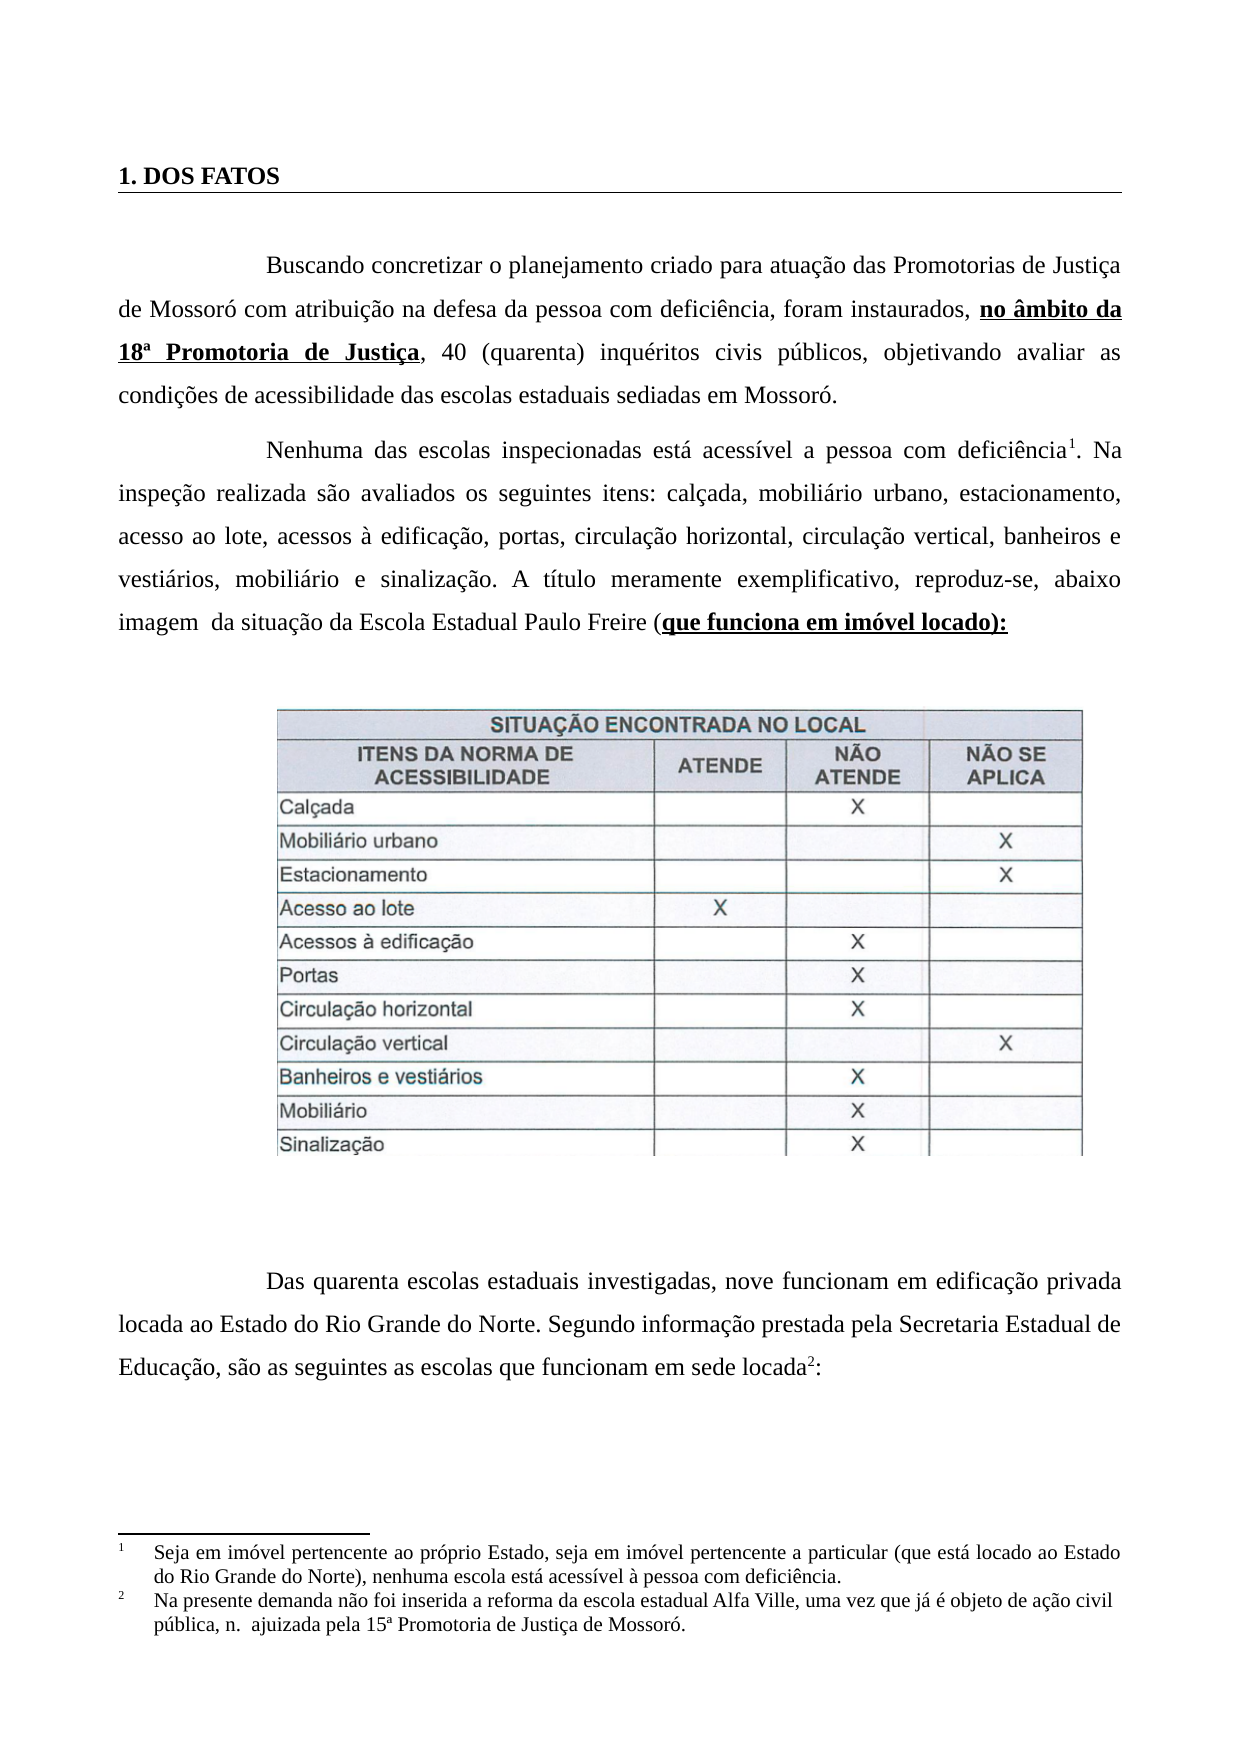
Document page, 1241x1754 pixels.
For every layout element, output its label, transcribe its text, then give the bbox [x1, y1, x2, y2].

text Nenhuma das escolas inspecionadas está acessível a pessoa com deficiência. Na inspeção realizada são avaliados os seguintes itens: calçada, mobiliário urbano, estacionamento, acesso ao lote, acessos à edificação, portas, circulação horizontal, circulação vertical, banheiros e vestiários, mobiliário e sinalização. A título meramente exemplificativo, reproduz-se, abaixo imagem da situação da Escola Estadual Paulo Freire (que funciona em imóvel locado): [118, 435, 1122, 636]
text Seja em imóvel pertencente ao próprio Estado, seja em imóvel pertencente a particular (que está locado ao Estado do Rio Grande do Norte), nenhuma escola está acessível à pessoa com deficiência. [118, 1539, 1122, 1588]
text Buscando concretizar o planejamento criado para atuação das Promotorias de Justiça de Mossoró com atribuição na defesa da pessoa com deficiência, foram instaurados, no âmbito da 18ª Promotoria de Justiça, 40 (quarenta) inquéritos civis públicos, objetivando avaliar as condições de acessibilidade das escolas estaduais sediadas em Mossoró. [118, 251, 1122, 409]
text 1. DOS FATOS [118, 161, 1122, 192]
text Das quarenta escolas estaduais investigadas, nove funcionam em edificação privada locada ao Estado do Rio Grande do Norte. Segundo informação prestada pela Secretaria Estadual de Educação, são as seguintes as escolas que funcionam em sede locada: [118, 1266, 1122, 1381]
text Na presente demanda não foi inserida a reforma da escola estadual Alfa Ville, uma vez que já é objeto de ação civil pública, n. ajuizada pela 15ª Promotoria de Justiça de Mossoró. [118, 1588, 1122, 1636]
picture [277, 706, 1084, 1156]
